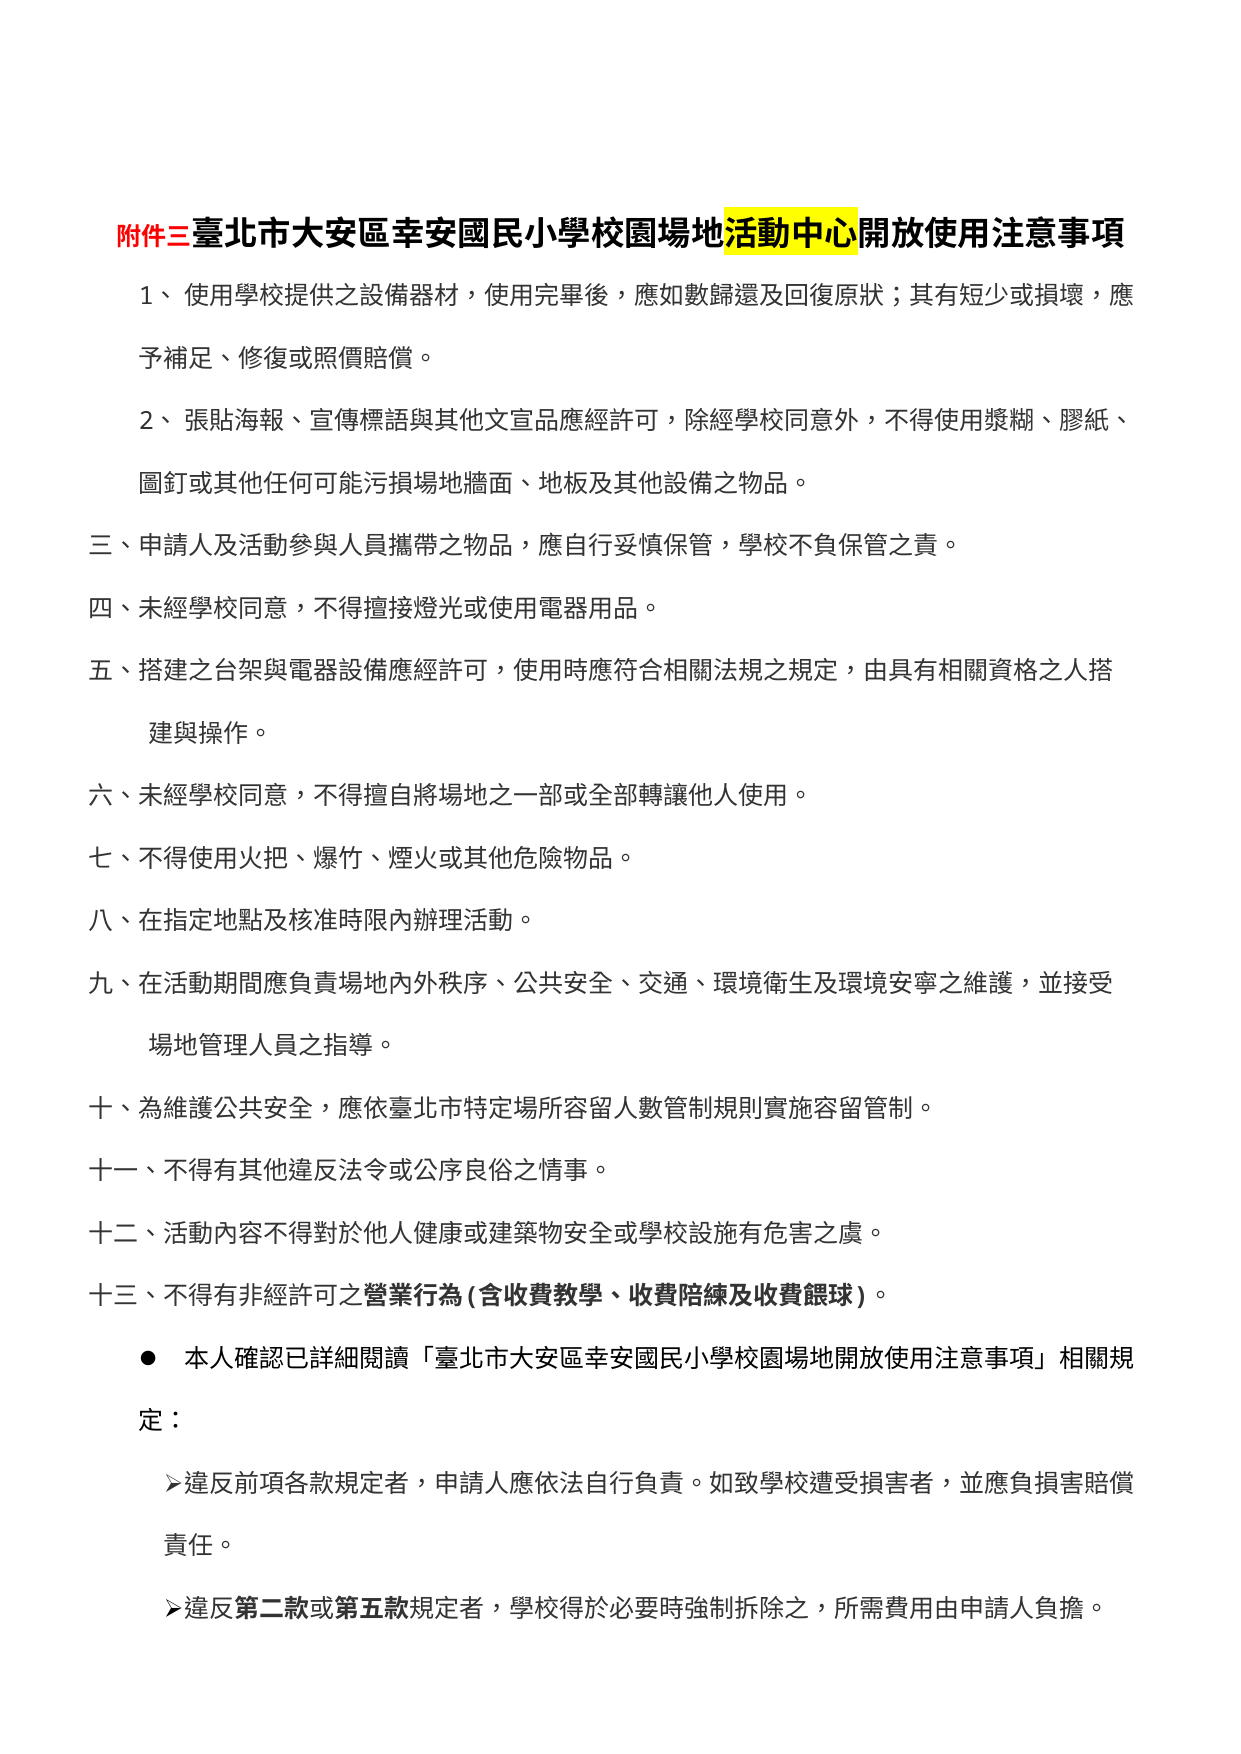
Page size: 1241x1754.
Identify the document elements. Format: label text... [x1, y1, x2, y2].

list 本人確認已詳細閱讀「臺北市大安區幸安國民小學校園場地開放使用注意事項」相關規定： [139, 1314, 1152, 1439]
text 八、在指定地點及核准時限內辦理活動。 [89, 877, 1152, 939]
text 場地管理人員之指導。 [89, 1002, 1152, 1064]
text 五、搭建之台架與電器設備應經許可，使用時應符合相關法規之規定，由具有相關資格之人搭 [89, 627, 1152, 689]
text 十一、不得有其他違反法令或公序良俗之情事。 [89, 1127, 1152, 1189]
list 使用學校提供之設備器材，使用完畢後，應如數歸還及回復原狀；其有短少或損壞，應予補足、修復或照價賠償。 [139, 252, 1152, 377]
text 七、不得使用火把、爆竹、煙火或其他危險物品。 [89, 814, 1152, 877]
text 四、未經學校同意，不得擅接燈光或使用電器用品。 [89, 564, 1152, 627]
list 張貼海報、宣傳標語與其他文宣品應經許可，除經學校同意外，不得使用漿糊、膠紙、圖釘或其他任何可能污損場地牆面、地板及其他設備之物品。 [139, 377, 1152, 502]
text 三、申請人及活動參與人員攜帶之物品，應自行妥慎保管，學校不負保管之責。 [89, 502, 1152, 564]
text 建與操作。 [89, 689, 1152, 752]
list 違反第二款或第五款規定者，學校得於必要時強制拆除之，所需費用由申請人負擔。 [164, 1564, 1152, 1627]
text 附件三臺北市大安區幸安國民小學校園場地活動中心開放使用注意事項 [89, 189, 1152, 252]
text 九、在活動期間應負責場地內外秩序、公共安全、交通、環境衛生及環境安寧之維護，並接受 [89, 939, 1152, 1002]
text 十三、不得有非經許可之營業行為(含收費教學、收費陪練及收費餵球)。 [89, 1252, 1152, 1314]
text 六、未經學校同意，不得擅自將場地之一部或全部轉讓他人使用。 [89, 752, 1152, 814]
list 違反前項各款規定者，申請人應依法自行負責。如致學校遭受損害者，並應負損害賠償責任。 [164, 1439, 1152, 1564]
text 十二、活動內容不得對於他人健康或建築物安全或學校設施有危害之虞。 [89, 1189, 1152, 1252]
text 十、為維護公共安全，應依臺北市特定場所容留人數管制規則實施容留管制。 [89, 1064, 1152, 1127]
